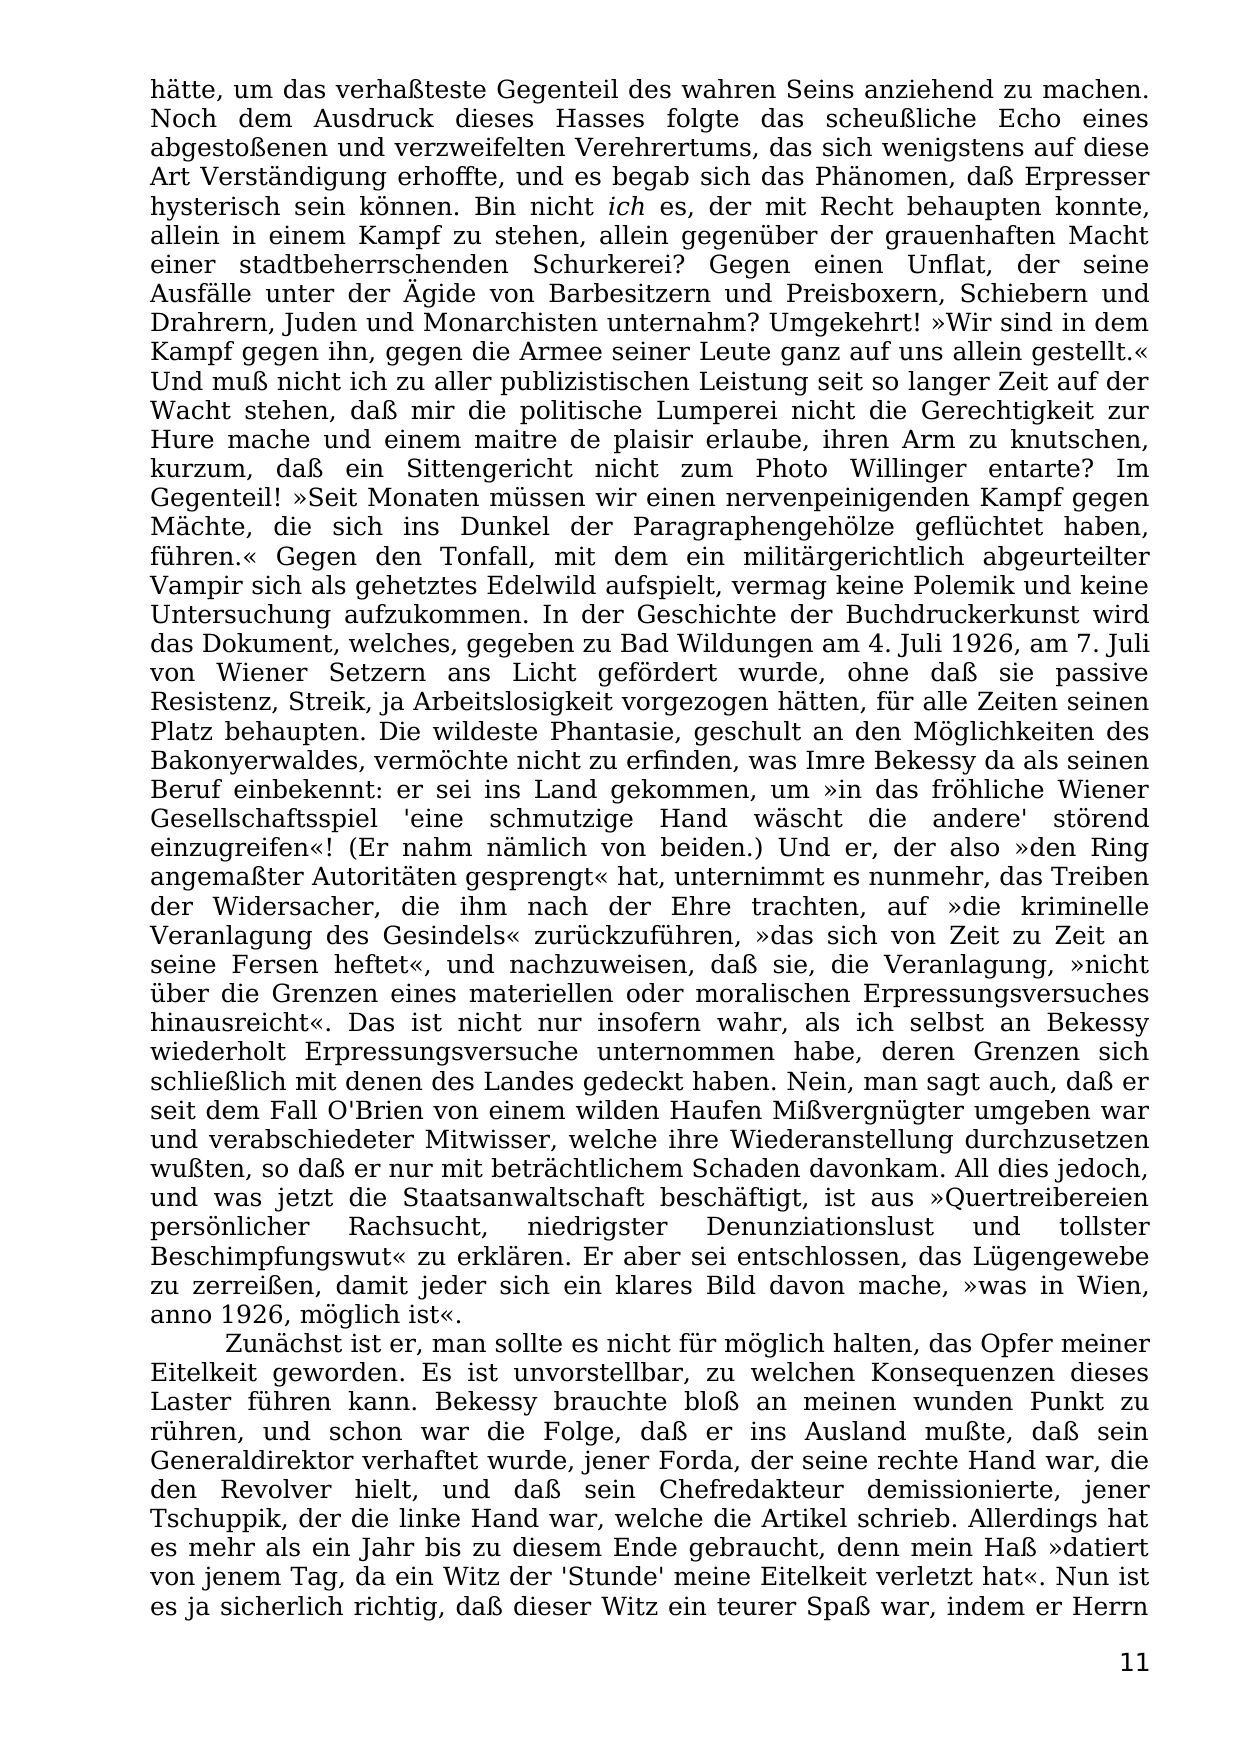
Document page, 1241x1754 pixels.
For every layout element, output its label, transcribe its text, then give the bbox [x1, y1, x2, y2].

text hätte, um das verhaßteste Gegenteil des wahren Seins anziehend zu machen. Noch dem Ausdruck dieses Hasses folgte das scheußliche Echo eines abgestoßenen und verzweifelten Verehrertums, das sich wenigstens auf diese Art Verständigung erhoffte, und es begab sich das Phänomen, daß Erpresser hysterisch sein können. Bin nicht ich es, der mit Recht behaupten konnte, allein in einem Kampf zu stehen, allein gegenüber der grauenhaften Macht einer stadtbeherrschenden Schurkerei? Gegen einen Unflat, der seine Ausfälle unter der Ägide von Barbesitzern und Preisboxern, Schiebern und Drahrern, Juden und Monarchisten unternahm? Umgekehrt! »Wir sind in dem Kampf gegen ihn, gegen die Armee seiner Leute ganz auf uns allein gestellt.« Und muß nicht ich zu aller publizistischen Leistung seit so langer Zeit auf der Wacht stehen, daß mir die politische Lumperei nicht die Gerechtigkeit zur Hure mache und einem maitre de plaisir erlaube, ihren Arm zu knutschen, kurzum, daß ein Sittengericht nicht zum Photo Willinger entarte? Im Gegenteil! »Seit Monaten müssen wir einen nervenpeinigenden Kampf gegen Mächte, die sich ins Dunkel der Paragraphengehölze geflüchtet haben, führen.« Gegen den Tonfall, mit dem ein militärgerichtlich abgeurteilter Vampir sich als gehetztes Edelwild aufspielt, vermag keine Polemik und keine Untersuchung aufzukommen. In der Geschichte der Buchdruckerkunst wird das Dokument, welches, gegeben zu Bad Wildungen am 4. Juli 1926, am 7. Juli von Wiener Setzern ans Licht gefördert wurde, ohne daß sie passive Resistenz, Streik, ja Arbeitslosigkeit vorgezogen hätten, für alle Zeiten seinen Platz behaupten. Die wildeste Phantasie, geschult an den Möglichkeiten des Bakonyerwaldes, vermöchte nicht zu erfinden, was Imre Bekessy da als seinen Beruf einbekennt: er sei ins Land gekommen, um »in das fröhliche Wiener Gesellschaftsspiel 'eine schmutzige Hand wäscht die andere' störend einzugreifen«! (Er nahm nämlich von beiden.) Und er, der also »den Ring angemaßter Autoritäten gesprengt« hat, unternimmt es nunmehr, das Treiben der Widersacher, die ihm nach der Ehre trachten, auf »die kriminelle Veranlagung des Gesindels« zurückzuführen, »das sich von Zeit zu Zeit an seine Fersen heftet«, und nachzuweisen, daß sie, die Veranlagung, »nicht über die Grenzen eines materiellen oder moralischen Erpressungsversuches hinausreicht«. Das ist nicht nur insofern wahr, als ich selbst an Bekessy wiederholt Erpressungsversuche unternommen habe, deren Grenzen sich schließlich mit denen des Landes gedeckt haben. Nein, man sagt auch, daß er seit dem Fall O'Brien von einem wilden Haufen Mißvergnügter umgeben war und verabschiedeter Mitwisser, welche ihre Wiederanstellung durchzusetzen wußten, so daß er nur mit beträchtlichem Schaden davonkam. All dies jedoch, und was jetzt die Staatsanwaltschaft beschäftigt, ist aus »Quertreibereien persönlicher Rachsucht, niedrigster Denunziationslust und tollster Beschimpfungswut« zu erklären. Er aber sei entschlossen, das Lügengewebe zu zerreißen, damit jeder sich ein klares Bild davon mache, »was in Wien, anno 1926, möglich ist«. [150, 75, 1151, 1329]
text Zunächst ist er, man sollte es nicht für möglich halten, das Opfer meiner Eitelkeit geworden. Es ist unvorstellbar, zu welchen Konsequenzen dieses Laster führen kann. Bekessy brauchte bloß an meinen wunden Punkt zu rühren, und schon war die Folge, daß er ins Ausland mußte, daß sein Generaldirektor verhaftet wurde, jener Forda, der seine rechte Hand war, die den Revolver hielt, und daß sein Chefredakteur demissionierte, jener Tschuppik, der die linke Hand war, welche die Artikel schrieb. Allerdings hat es mehr als ein Jahr bis zu diesem Ende gebraucht, denn mein Haß »datiert von jenem Tag, da ein Witz der 'Stunde' meine Eitelkeit verletzt hat«. Nun ist es ja sicherlich richtig, daß dieser Witz ein teurer Spaß war, indem er Herrn [150, 1329, 1151, 1621]
